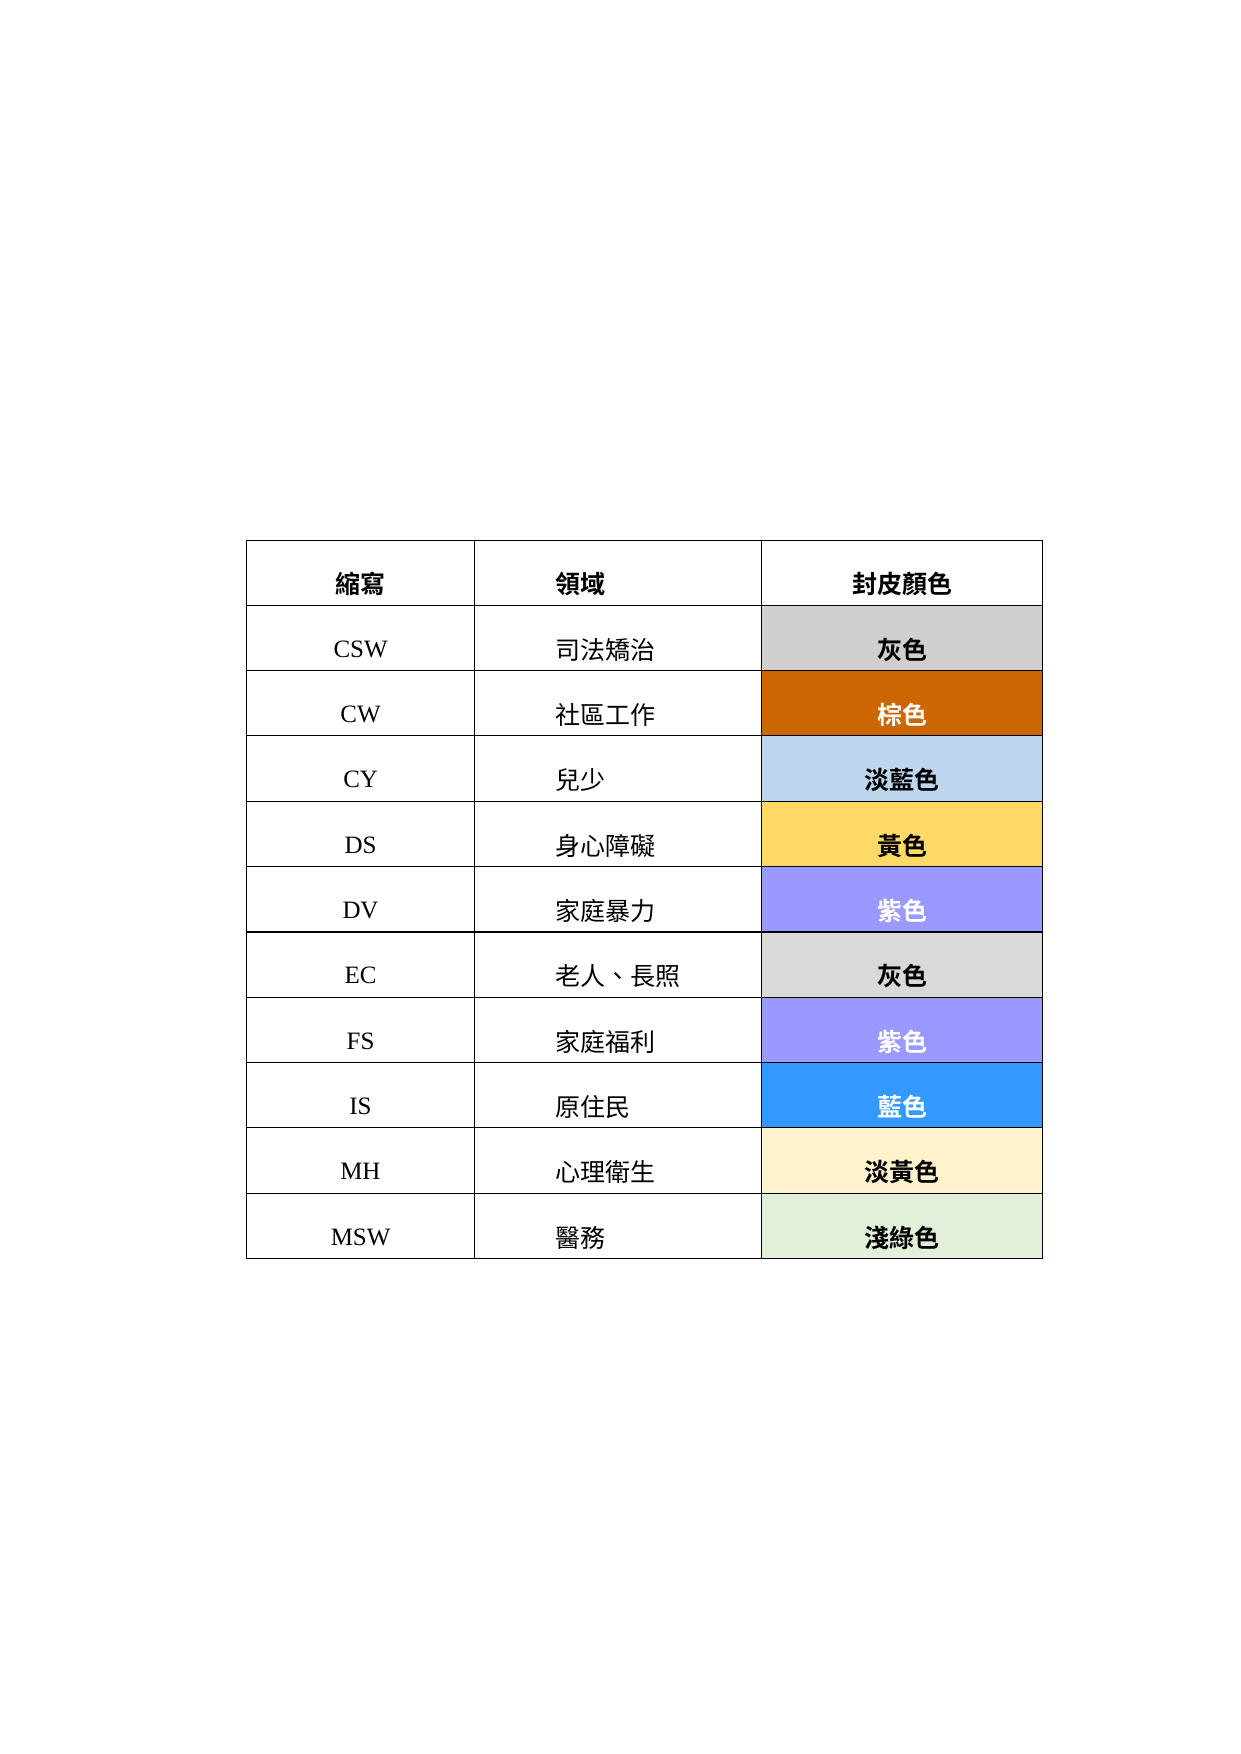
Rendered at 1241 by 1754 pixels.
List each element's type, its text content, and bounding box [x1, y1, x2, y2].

table_cell 社區工作 [475, 671, 761, 735]
table_cell 灰色 [762, 933, 1042, 997]
table_cell 身心障礙 [475, 802, 761, 866]
table_cell 醫務 [475, 1194, 761, 1258]
table_cell 司法矯治 [475, 606, 761, 670]
table_cell CW [247, 671, 474, 735]
table_cell 老人、長照 [475, 933, 761, 997]
table_cell 灰色 [762, 606, 1042, 670]
table_cell 紫色 [762, 867, 1042, 931]
table_cell IS [247, 1063, 474, 1127]
table_cell 淺綠色 [762, 1194, 1042, 1258]
table_cell FS [247, 998, 474, 1062]
table_cell 黃色 [762, 802, 1042, 866]
table_cell CSW [247, 606, 474, 670]
table_header 縮寫 [247, 541, 474, 605]
table_header 領域 [475, 541, 761, 605]
table_header 封皮顏色 [762, 541, 1042, 605]
table_cell CY [247, 736, 474, 801]
table_cell 原住民 [475, 1063, 761, 1127]
table_cell MSW [247, 1194, 474, 1258]
table_cell 藍色 [762, 1063, 1042, 1127]
table_cell 淡黃色 [762, 1128, 1042, 1193]
table_cell 淡藍色 [762, 736, 1042, 801]
table_cell DS [247, 802, 474, 866]
table_cell MH [247, 1128, 474, 1193]
table_cell 紫色 [762, 998, 1042, 1062]
table_cell DV [247, 867, 474, 931]
table_cell 棕色 [762, 671, 1042, 735]
table_cell EC [247, 933, 474, 997]
table_cell 家庭暴力 [475, 867, 761, 931]
table_cell 兒少 [475, 736, 761, 801]
table_cell 家庭福利 [475, 998, 761, 1062]
table_cell 心理衛生 [475, 1128, 761, 1193]
